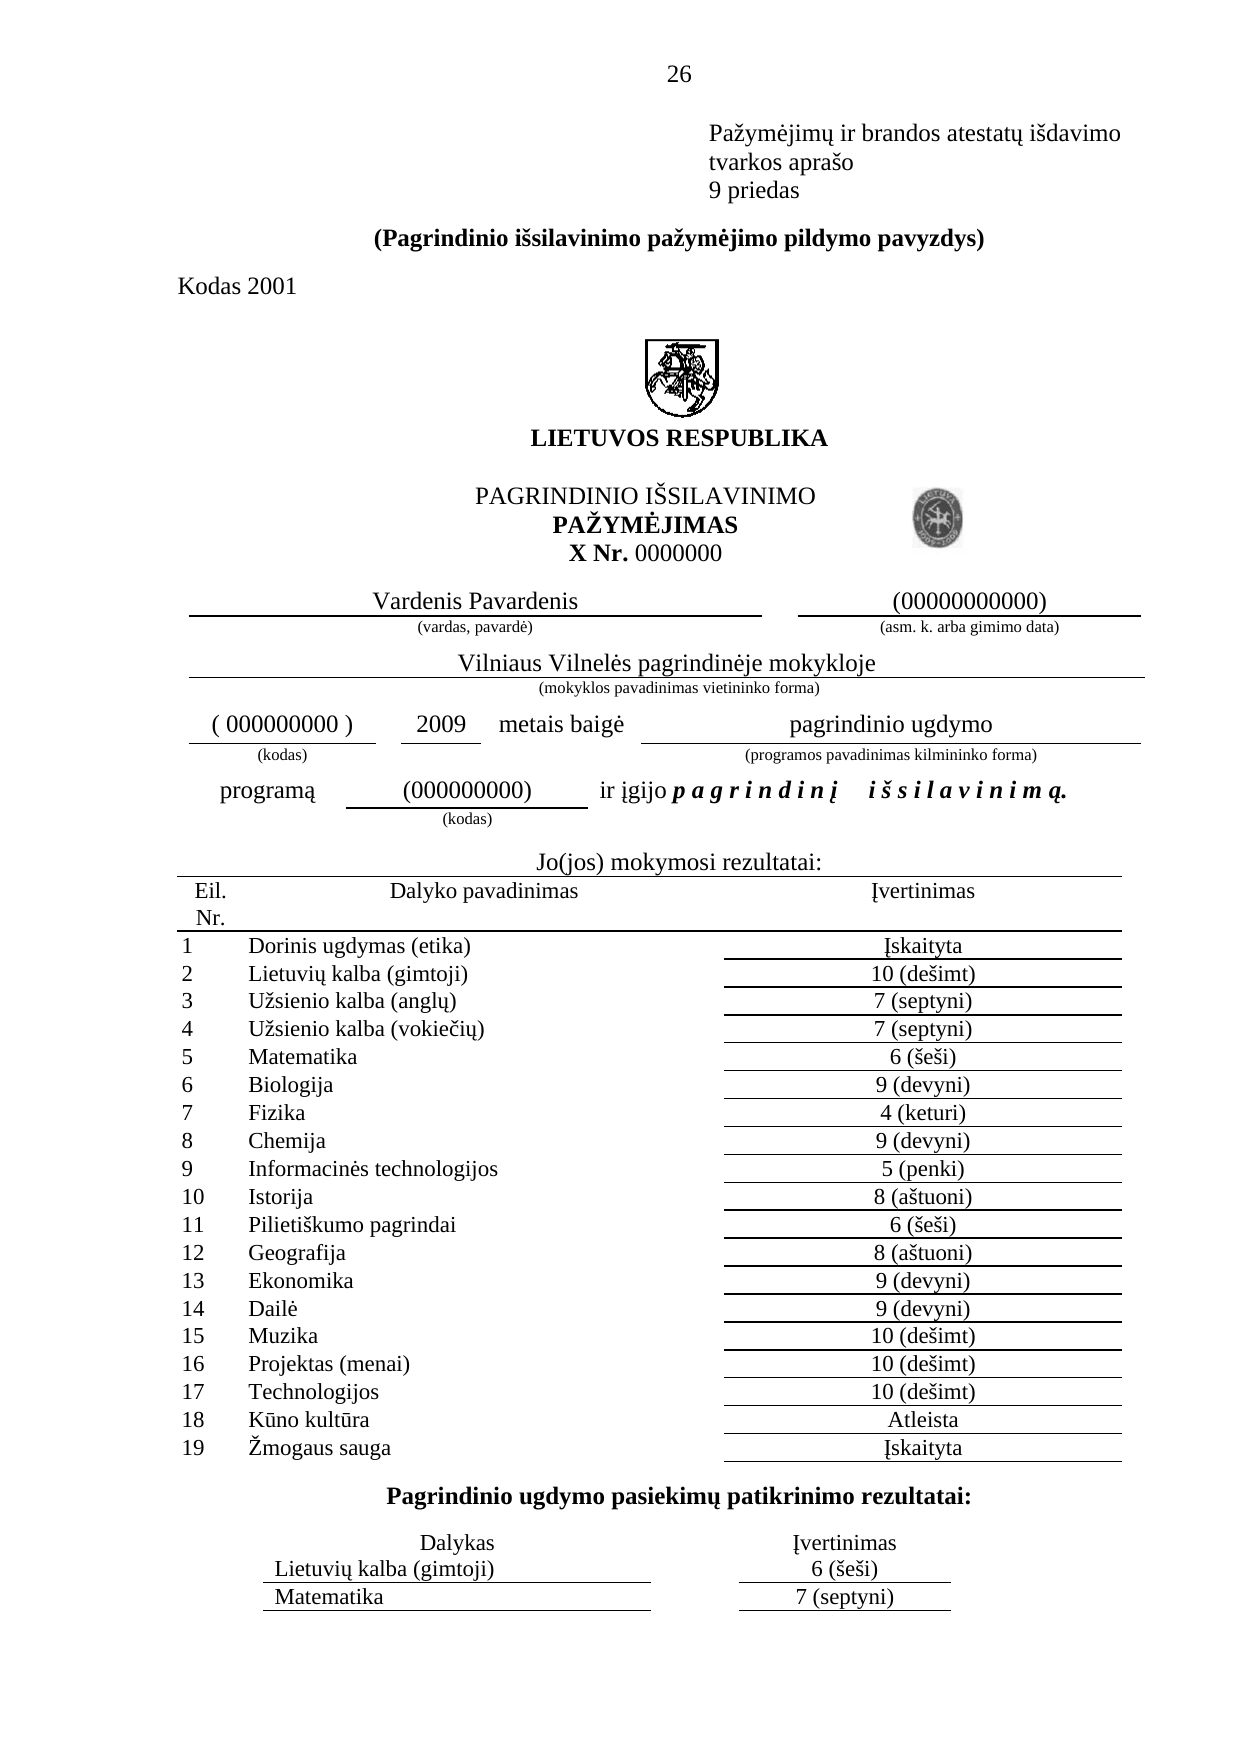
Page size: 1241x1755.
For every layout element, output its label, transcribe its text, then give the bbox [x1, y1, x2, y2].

table_cell Matematika [263, 1583, 651, 1610]
table_cell 4 (keturi) [724, 1099, 1122, 1126]
table_cell 6 [177, 1070, 244, 1098]
text (Pagrindinio išsilavinimo pažymėjimo pildymo pavyzdys) [177, 223, 1181, 252]
table_header Įvertinimas [739, 1529, 951, 1556]
table_cell 11 [177, 1209, 244, 1237]
table_cell 6 (šeši) [739, 1556, 951, 1582]
text Jo(jos) mokymosi rezultatai: [177, 847, 1181, 876]
table_cell Pilietiškumo pagrindai [244, 1209, 724, 1237]
table_header (00000000000) [798, 586, 1141, 615]
table_header [651, 1529, 738, 1556]
table_header [951, 1529, 1122, 1556]
table_cell 8 (aštuoni) [724, 1183, 1122, 1209]
table_cell Atleista [724, 1406, 1122, 1433]
table_header Įvertinimas [724, 877, 1122, 930]
table_cell Geografija [244, 1237, 724, 1265]
table_cell [189, 807, 346, 828]
text Pažymėjimų ir brandos atestatų išdavimo [709, 118, 1181, 147]
table_cell 1 [177, 932, 244, 958]
table_cell 4 [177, 1014, 244, 1042]
table_header [376, 709, 401, 743]
table_cell Lietuvių kalba (gimtoji) [263, 1556, 651, 1582]
table_header [762, 586, 797, 615]
table_cell 16 [177, 1349, 244, 1377]
table_cell Dailė [244, 1293, 724, 1321]
table_cell [951, 1556, 1122, 1582]
table_header [889, 481, 1122, 567]
table_cell 9 (devyni) [724, 1127, 1122, 1153]
table_cell Įskaityta [724, 932, 1122, 958]
table_header Eil. Nr. [177, 877, 244, 930]
table_cell Muzika [244, 1321, 724, 1349]
table_cell Lietuvių kalba (gimtoji) [244, 958, 724, 986]
table_header pagrindinio ugdymo [641, 709, 1141, 743]
table_cell 9 [177, 1154, 244, 1181]
table_cell [805, 807, 1141, 828]
table_cell 13 [177, 1265, 244, 1293]
table_cell 14 [177, 1293, 244, 1321]
text Pagrindinio ugdymo pasiekimų patikrinimo rezultatai: [177, 1481, 1181, 1510]
table_cell [481, 743, 641, 763]
table_cell (programos pavadinimas kilmininko forma) [641, 744, 1141, 763]
table_cell 9 (devyni) [724, 1267, 1122, 1293]
table_header ir įgijo pagrindinį išsilavinimą. [588, 775, 1141, 807]
table_cell (kodas) [346, 809, 588, 828]
text Kodas 2001 [177, 271, 1181, 300]
table_header Dalykas [263, 1529, 651, 1556]
table_cell 10 (dešimt) [724, 1323, 1122, 1349]
table_header metais baigė [481, 709, 641, 743]
table_cell 12 [177, 1237, 244, 1265]
table_cell 9 (devyni) [724, 1295, 1122, 1321]
text tvarkos aprašo [177, 147, 1181, 176]
table_header ( 000000000 ) [189, 709, 376, 743]
table_cell Žmogaus sauga [244, 1433, 724, 1461]
text LIETUVOS RESPUBLIKA [177, 423, 1181, 452]
text (mokyklos pavadinimas vietininko forma) [177, 678, 1181, 697]
table_cell Fizika [244, 1098, 724, 1126]
table_cell 5 [177, 1042, 244, 1070]
table_cell [651, 1556, 738, 1582]
table_cell 6 (šeši) [724, 1043, 1122, 1070]
table_cell [627, 807, 805, 828]
table_cell Įskaityta [724, 1434, 1122, 1461]
table_cell [401, 744, 481, 763]
table_cell Dorinis ugdymas (etika) [244, 932, 724, 958]
table_cell Ekonomika [244, 1265, 724, 1293]
text 9 priedas [177, 176, 1181, 204]
table_cell [951, 1582, 1122, 1610]
table_cell (asm. k. arba gimimo data) [798, 617, 1141, 636]
table_cell 7 [177, 1098, 244, 1126]
table_header Vilniaus Vilnelės pagrindinėje mokykloje [189, 648, 1144, 677]
table_cell 7 (septyni) [739, 1583, 951, 1610]
table_cell 7 (septyni) [724, 988, 1122, 1014]
table_cell Technologijos [244, 1377, 724, 1405]
table_cell 10 [177, 1181, 244, 1209]
table_header programą [189, 775, 346, 807]
table_cell 10 (dešimt) [724, 960, 1122, 986]
table_cell 15 [177, 1321, 244, 1349]
table_cell Kūno kultūra [244, 1405, 724, 1433]
table_cell 6 (šeši) [724, 1211, 1122, 1237]
table_cell (vardas, pavardė) [189, 617, 762, 636]
table_header (000000000) [346, 775, 588, 807]
table_header 2009 [401, 709, 481, 743]
table_cell [651, 1582, 738, 1610]
table_cell Projektas (menai) [244, 1349, 724, 1377]
table_cell 19 [177, 1433, 244, 1461]
table_cell 8 (aštuoni) [724, 1239, 1122, 1265]
table_cell Užsienio kalba (anglų) [244, 986, 724, 1014]
table_cell [376, 743, 401, 763]
table_cell [177, 1556, 263, 1582]
table_cell [177, 1582, 263, 1610]
table_cell 5 (penki) [724, 1155, 1122, 1181]
table_cell 2 [177, 958, 244, 986]
table_cell 9 (devyni) [724, 1071, 1122, 1098]
table_cell [588, 807, 627, 828]
table_cell 18 [177, 1405, 244, 1433]
table_header PAGRINDINIO IŠSILAVINIMO PAŽYMĖJIMAS X Nr. 0000000 [177, 481, 888, 567]
table_cell Chemija [244, 1126, 724, 1153]
table_cell Informacinės technologijos [244, 1154, 724, 1181]
table_cell [762, 615, 797, 636]
table_header Vardenis Pavardenis [189, 586, 762, 615]
table_cell 8 [177, 1126, 244, 1153]
table_cell Istorija [244, 1181, 724, 1209]
text (herbas) [177, 300, 1181, 423]
table_cell 3 [177, 986, 244, 1014]
table_cell Matematika [244, 1042, 724, 1070]
table_cell 17 [177, 1377, 244, 1405]
table_cell 10 (dešimt) [724, 1351, 1122, 1377]
table_cell (kodas) [189, 744, 376, 763]
table_cell 10 (dešimt) [724, 1378, 1122, 1405]
table_cell 7 (septyni) [724, 1016, 1122, 1042]
table_header [177, 1529, 263, 1556]
table_cell Užsienio kalba (vokiečių) [244, 1014, 724, 1042]
table_cell Biologija [244, 1070, 724, 1098]
table_header Dalyko pavadinimas [244, 877, 724, 930]
